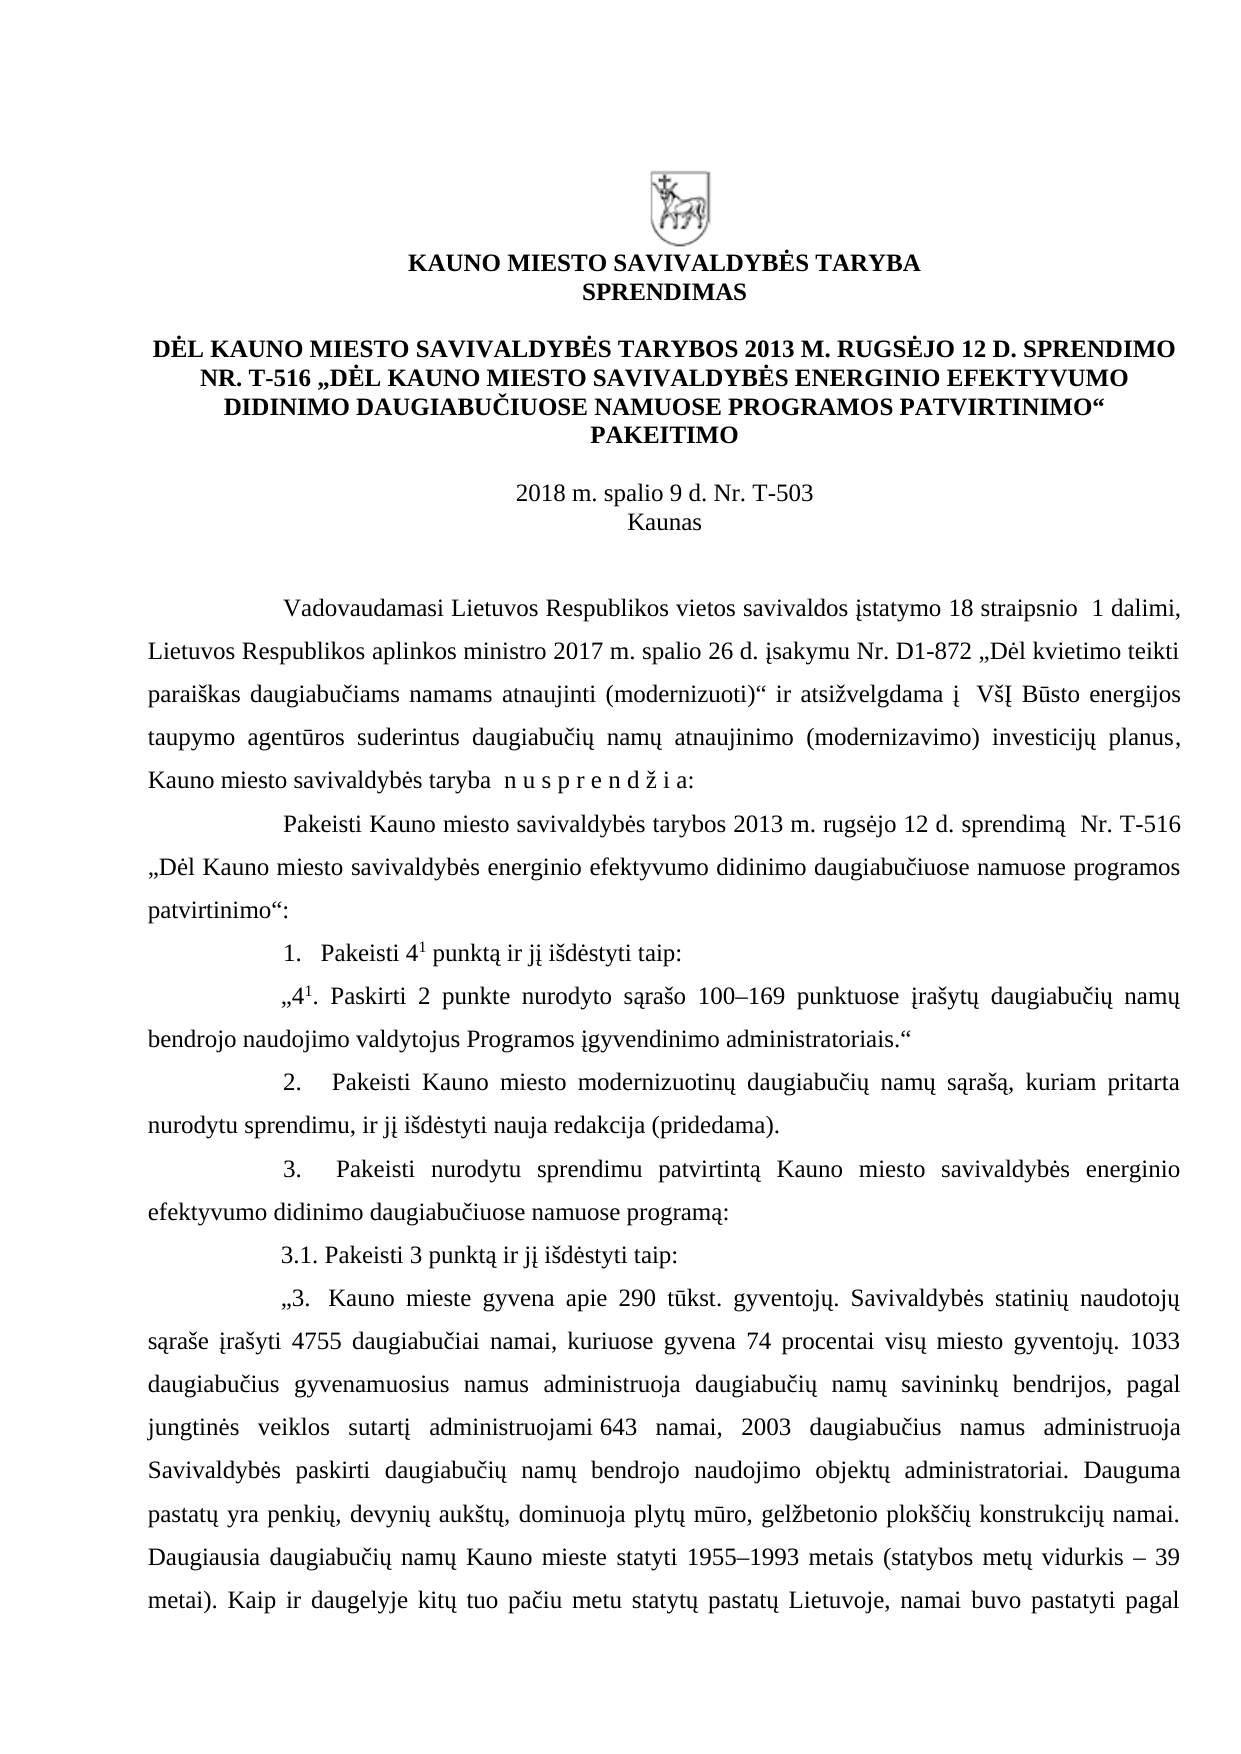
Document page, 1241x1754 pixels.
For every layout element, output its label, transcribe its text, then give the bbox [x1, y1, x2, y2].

text „41. Paskirti 2 punkte nurodyto sąrašo 100–169 punktuose įrašytų daugiabučių namų bendrojo naudojimo valdytojus Programos įgyvendinimo administratoriais.“ [148, 981, 1181, 1053]
text „3. Kauno mieste gyvena apie 290 tūkst. gyventojų. Savivaldybės statinių naudotojų sąraše įrašyti 4755 daugiabučiai namai, kuriuose gyvena 74 procentai visų miesto gyventojų. 1033 daugiabučius gyvenamuosius namus administruoja daugiabučių namų savininkų bendrijos, pagal jungtinės veiklos sutartį administruojami 643 namai, 2003 daugiabučius namus administruoja Savivaldybės paskirti daugiabučių namų bendrojo naudojimo objektų administratoriai. Dauguma pastatų yra penkių, devynių aukštų, dominuoja plytų mūro, gelžbetonio plokščių konstrukcijų namai. Daugiausia daugiabučių namų Kauno mieste statyti 1955–1993 metais (statybos metų vidurkis – 39 metai). Kaip ir daugelyje kitų tuo pačiu metu statytų pastatų Lietuvoje, namai buvo pastatyti pagal [148, 1283, 1181, 1614]
text Vadovaudamasi Lietuvos Respublikos vietos savivaldos įstatymo 18 straipsnio 1 dalimi, Lietuvos Respublikos aplinkos ministro 2017 m. spalio 26 d. įsakymu Nr. D1-872 „Dėl kvietimo teikti paraiškas daugiabučiams namams atnaujinti (modernizuoti)“ ir atsižvelgdama į VšĮ Būsto energijos taupymo agentūros suderintus daugiabučių namų atnaujinimo (modernizavimo) investicijų planus, Kauno miesto savivaldybės taryba n u s p r e n d ž i a: [148, 593, 1181, 794]
text DĖL KAUNO MIESTO SAVIVALDYBĖS TARYBOS 2013 M. RUGSĖJO 12 D. SPRENDIMO NR. T-516 „DĖL KAUNO MIESTO SAVIVALDYBĖS ENERGINIO EFEKTYVUMO DIDINIMO DAUGIABUČIUOSE NAMUOSE PROGRAMOS PATVIRTINIMO“ PAKEITIMO [148, 334, 1181, 449]
text KAUNO MIESTO SAVIVALDYBĖS TARYBA [148, 248, 1181, 277]
text 3.1. Pakeisti 3 punktą ir jį išdėstyti taip: [148, 1240, 1181, 1269]
text 2018 m. spalio 9 d. Nr. T-503 [148, 478, 1181, 507]
text Pakeisti Kauno miesto savivaldybės tarybos 2013 m. rugsėjo 12 d. sprendimą Nr. T-516 „Dėl Kauno miesto savivaldybės energinio efektyvumo didinimo daugiabučiuose namuose programos patvirtinimo“: [148, 809, 1181, 924]
text 2. Pakeisti Kauno miesto modernizuotinų daugiabučių namų sąrašą, kuriam pritarta nurodytu sprendimu, ir jį išdėstyti nauja redakcija (pridedama). [148, 1067, 1181, 1139]
text 1. Pakeisti 41 punktą ir jį išdėstyti taip: [283, 938, 1181, 967]
text 3. Pakeisti nurodytu sprendimu patvirtintą Kauno miesto savivaldybės energinio efektyvumo didinimo daugiabučiuose namuose programą: [148, 1154, 1181, 1226]
text Kaunas [148, 507, 1181, 536]
text SPRENDIMAS [148, 277, 1181, 306]
